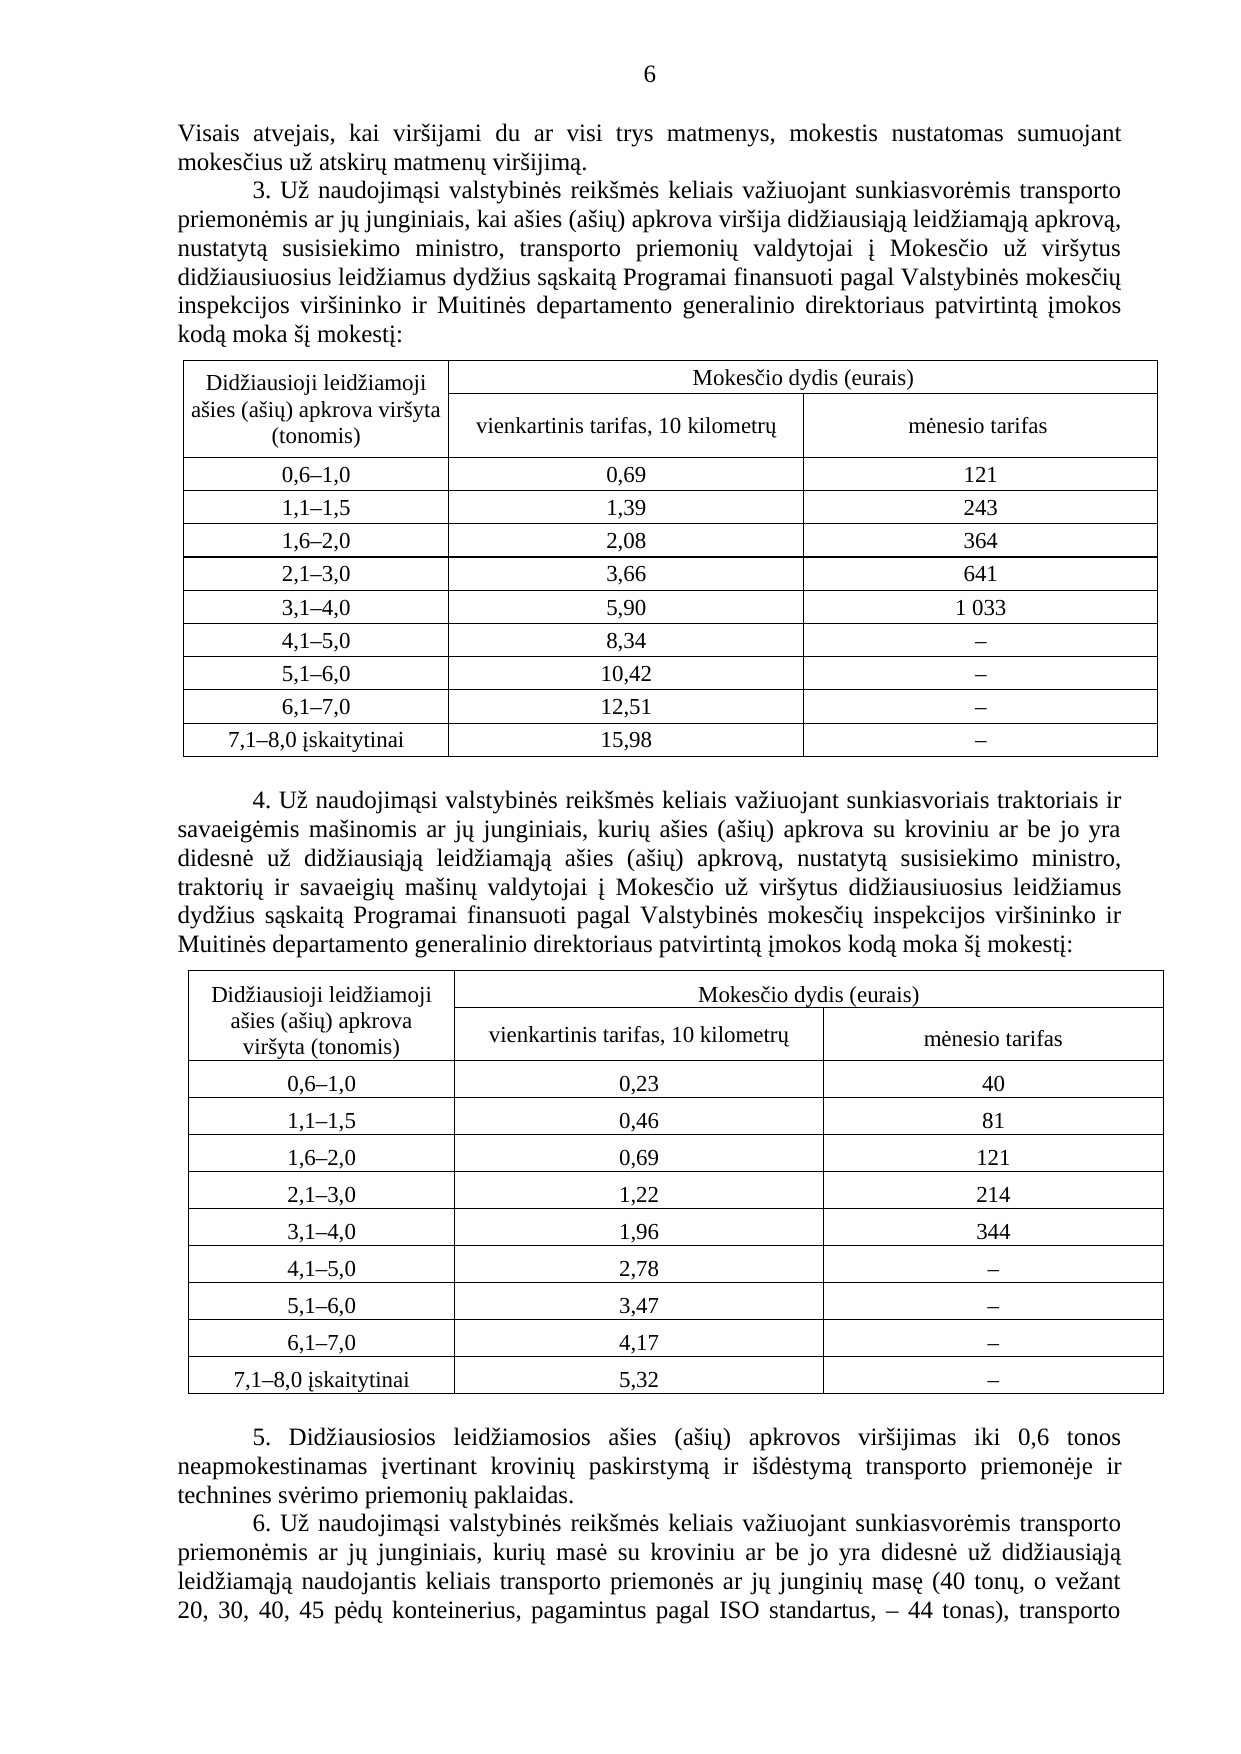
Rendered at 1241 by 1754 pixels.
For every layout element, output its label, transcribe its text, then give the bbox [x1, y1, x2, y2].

table_cell 0,69 [455, 1135, 823, 1171]
table_cell – [804, 657, 1157, 689]
table_cell 1,96 [455, 1209, 823, 1244]
table_cell 214 [824, 1172, 1163, 1208]
table_cell mėnesio tarifas [824, 1008, 1163, 1060]
table_cell – [804, 624, 1157, 656]
table_cell 15,98 [449, 724, 803, 756]
table_cell 12,51 [449, 690, 803, 722]
table_cell 40 [824, 1061, 1163, 1097]
table_cell 8,34 [449, 624, 803, 656]
table_cell – [824, 1283, 1163, 1318]
table_cell 5,1–6,0 [189, 1283, 454, 1318]
table_cell – [824, 1357, 1163, 1392]
table_cell vienkartinis tarifas, 10 kilometrų [455, 1008, 823, 1060]
text 4. Už naudojimąsi valstybinės reikšmės keliais važiuojant sunkiasvoriais traktoriais ir savaeigėmis mašinomis ar jų junginiais, kurių ašies (ašių) apkrova su kroviniu ar be jo yra didesnė už didžiausiąją leidžiamąją ašies (ašių) apkrovą, nustatytą susisiekimo ministro, traktorių ir savaeigių mašinų valdytojai į Mokesčio už viršytus didžiausiuosius leidžiamus dydžius sąskaitą Programai finansuoti pagal Valstybinės mokesčių inspekcijos viršininko ir Muitinės departamento generalinio direktoriaus patvirtintą įmokos kodą moka šį mokestį: [177, 786, 1122, 958]
table_header Didžiausioji leidžiamoji ašies (ašių) apkrova viršyta (tonomis) [184, 361, 448, 457]
table_cell 1 033 [804, 591, 1157, 623]
table_cell mėnesio tarifas [804, 394, 1157, 457]
table_cell 5,1–6,0 [184, 657, 448, 689]
table_cell – [824, 1320, 1163, 1356]
table_cell 5,90 [449, 591, 803, 623]
text 3. Už naudojimąsi valstybinės reikšmės keliais važiuojant sunkiasvorėmis transporto priemonėmis ar jų junginiais, kai ašies (ašių) apkrova viršija didžiausiąją leidžiamąją apkrovą, nustatytą susisiekimo ministro, transporto priemonių valdytojai į Mokesčio už viršytus didžiausiuosius leidžiamus dydžius sąskaitą Programai finansuoti pagal Valstybinės mokesčių inspekcijos viršininko ir Muitinės departamento generalinio direktoriaus patvirtintą įmokos kodą moka šį mokestį: [177, 176, 1122, 348]
table_cell 0,46 [455, 1098, 823, 1134]
table_cell 0,6–1,0 [184, 458, 448, 490]
table_cell 243 [804, 491, 1157, 523]
table_cell 344 [824, 1209, 1163, 1244]
table_cell 7,1–8,0 įskaitytinai [189, 1357, 454, 1392]
table_cell 3,47 [455, 1283, 823, 1318]
table_cell 4,1–5,0 [189, 1246, 454, 1282]
table_cell 1,6–2,0 [189, 1135, 454, 1171]
text 6. Už naudojimąsi valstybinės reikšmės keliais važiuojant sunkiasvorėmis transporto priemonėmis ar jų junginiais, kurių masė su kroviniu ar be jo yra didesnė už didžiausiąją leidžiamąją naudojantis keliais transporto priemonės ar jų junginių masę (40 tonų, o vežant 20, 30, 40, 45 pėdų konteinerius, pagamintus pagal ISO standartus, – 44 tonas), transporto [177, 1508, 1122, 1623]
table_cell 364 [804, 524, 1157, 556]
table_cell 6,1–7,0 [184, 690, 448, 722]
table_cell 1,6–2,0 [184, 524, 448, 556]
text 5. Didžiausiosios leidžiamosios ašies (ašių) apkrovos viršijimas iki 0,6 tonos neapmokestinamas įvertinant krovinių paskirstymą ir išdėstymą transporto priemonėje ir technines svėrimo priemonių paklaidas. [177, 1422, 1122, 1508]
table_cell 121 [804, 458, 1157, 490]
table_cell 10,42 [449, 657, 803, 689]
table_cell 2,1–3,0 [189, 1172, 454, 1208]
table_cell 3,66 [449, 558, 803, 589]
table_cell 1,1–1,5 [184, 491, 448, 523]
table_header Mokesčio dydis (eurais) [449, 361, 1157, 393]
table_cell 1,22 [455, 1172, 823, 1208]
table_cell 1,39 [449, 491, 803, 523]
table_cell 1,1–1,5 [189, 1098, 454, 1134]
table_cell – [824, 1246, 1163, 1282]
table_header Didžiausioji leidžiamoji ašies (ašių) apkrova viršyta (tonomis) [189, 971, 454, 1060]
table_cell 0,23 [455, 1061, 823, 1097]
table_cell 121 [824, 1135, 1163, 1171]
table_cell 4,17 [455, 1320, 823, 1356]
table_cell 0,69 [449, 458, 803, 490]
table_header Mokesčio dydis (eurais) [455, 971, 1163, 1007]
table_cell 641 [804, 558, 1157, 589]
table_cell 2,08 [449, 524, 803, 556]
table_cell 5,32 [455, 1357, 823, 1392]
table_cell 0,6–1,0 [189, 1061, 454, 1097]
table_cell – [804, 690, 1157, 722]
table_cell 6,1–7,0 [189, 1320, 454, 1356]
table_cell 4,1–5,0 [184, 624, 448, 656]
table_cell 7,1–8,0 įskaitytinai [184, 724, 448, 756]
table_cell 3,1–4,0 [184, 591, 448, 623]
table_cell 3,1–4,0 [189, 1209, 454, 1244]
text Visais atvejais, kai viršijami du ar visi trys matmenys, mokestis nustatomas sumuojant mokesčius už atskirų matmenų viršijimą. [177, 118, 1122, 176]
table_cell 2,1–3,0 [184, 558, 448, 589]
table_cell 2,78 [455, 1246, 823, 1282]
table_cell – [804, 724, 1157, 756]
table_cell 81 [824, 1098, 1163, 1134]
table_cell vienkartinis tarifas, 10 kilometrų [449, 394, 803, 457]
